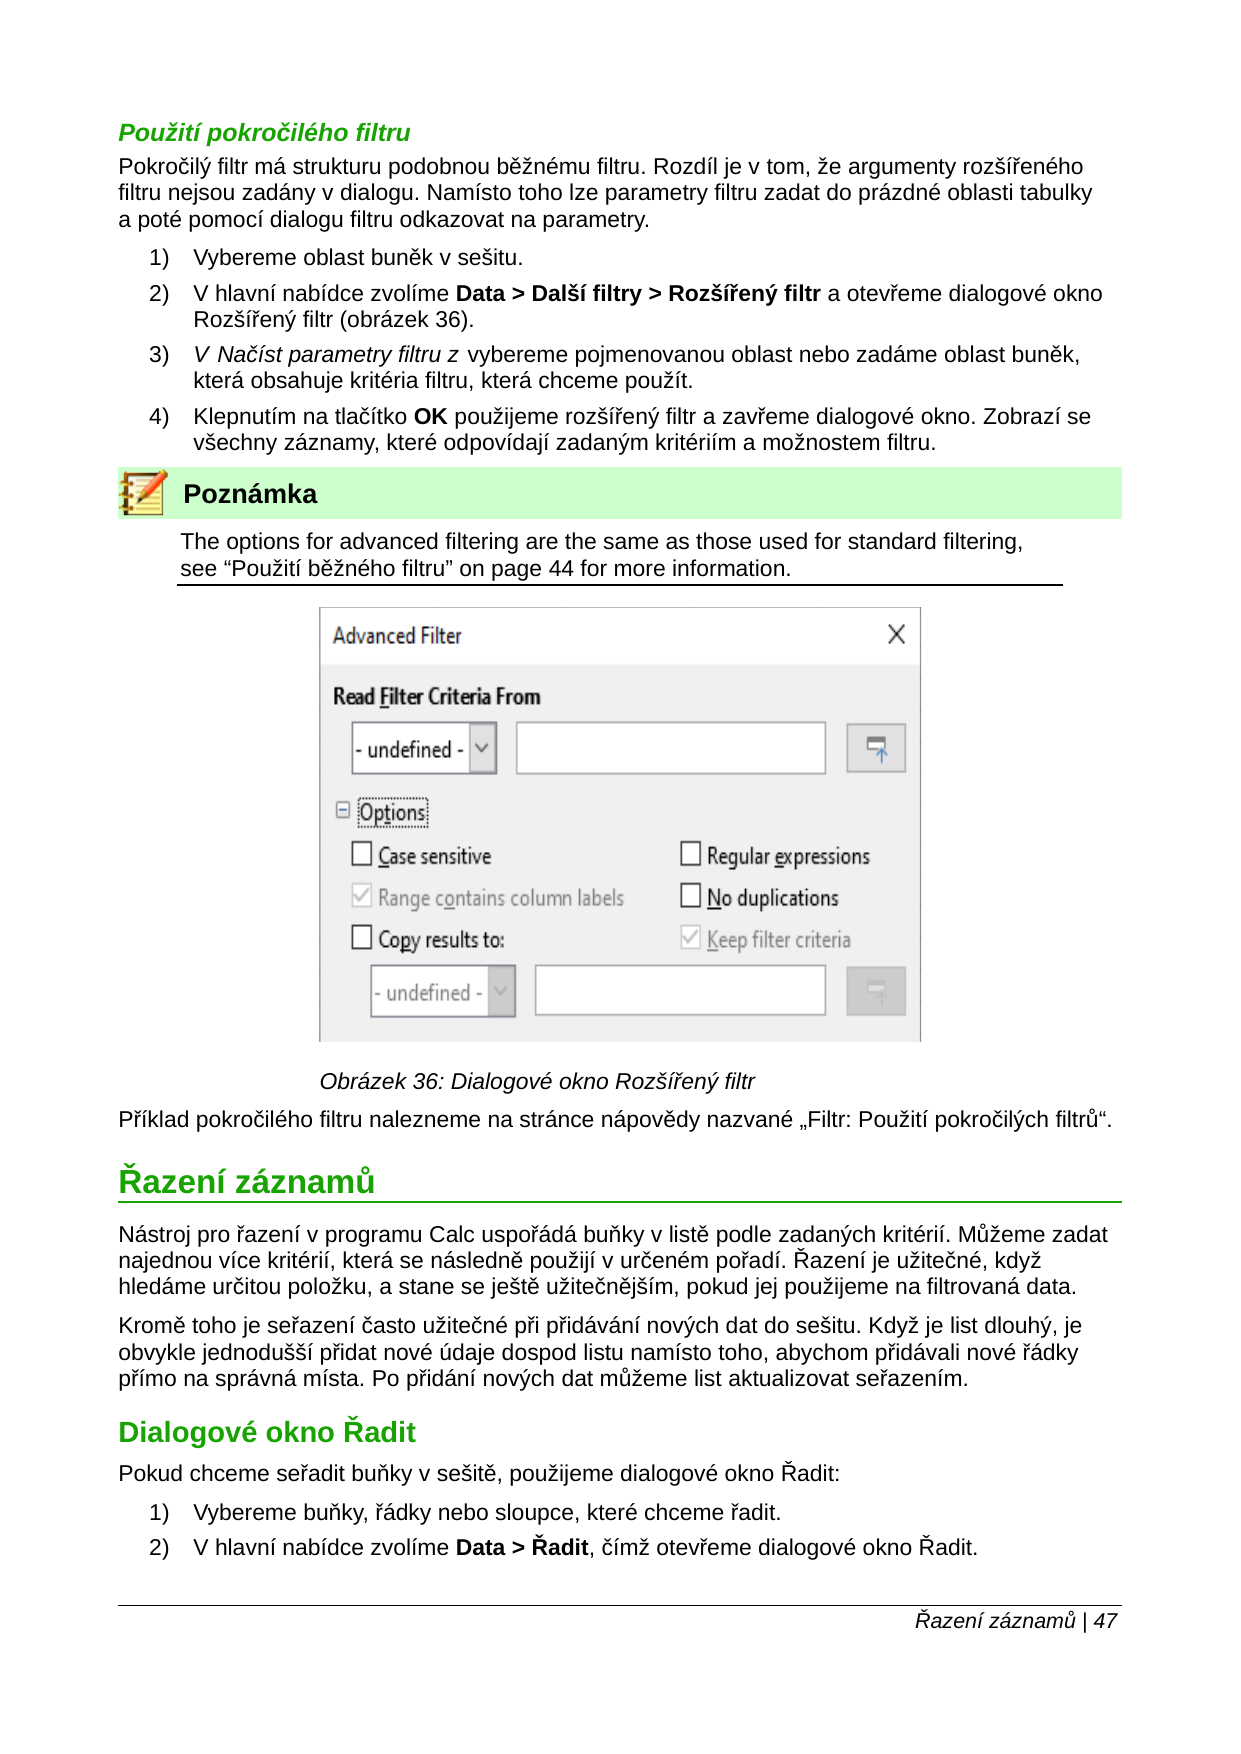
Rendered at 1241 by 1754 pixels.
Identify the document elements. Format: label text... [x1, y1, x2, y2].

list Klepnutím na tlačítko OK použijeme rozšířený filtr a zavřeme dialogové okno. Zobrazí se všechny záznamy, které odpovídají zadaným kritériím a možnostem filtru. [169, 403, 1122, 455]
text Kromě toho je seřazení často užitečné při přidávání nových dat do sešitu. Když je list dlouhý, je obvykle jednodušší přidat nové údaje dospod listu namísto toho, abychom přidávali nové řádky přímo na správná místa. Po přidání nových dat můžeme list aktualizovat seřazením. [118, 1312, 1122, 1391]
subtitle Poznámka [118, 467, 1122, 519]
picture [119, 468, 170, 519]
text The options for advanced filtering are the same as those used for standard filtering, see “Použití běžného filtru” on page 44 for more information. [177, 525, 1063, 584]
text Pokročilý filtr má strukturu podobnou běžnému filtru. Rozdíl je v tom, že argumenty rozšířeného filtru nejsou zadány v dialogu. Namísto toho lze parametry filtru zadat do prázdné oblasti tabulky a poté pomocí dialogu filtru odkazovat na parametry. [118, 153, 1122, 232]
list Vybereme oblast buněk v sešitu. [169, 244, 1122, 271]
list Vybereme buňky, řádky nebo sloupce, které chceme řadit. [169, 1499, 1122, 1525]
text Obrázek 36: Dialogové okno Rozšířený filtr [319, 1042, 921, 1094]
list V hlavní nabídce zvolíme Data > Další filtry > Rozšířený filtr a otevřeme dialogové okno Rozšířený filtr (obrázek 36). [169, 279, 1122, 332]
picture [319, 607, 922, 1042]
subtitle Použití pokročilého filtru [118, 118, 1122, 147]
list V hlavní nabídce zvolíme Data > Řadit, čímž otevřeme dialogové okno Řadit. [169, 1534, 1122, 1561]
list Pokud chceme seřadit buňky v sešitě, použijeme dialogové okno Řadit: [118, 1460, 1122, 1486]
subtitle Dialogové okno Řadit [118, 1415, 1122, 1448]
subtitle Řazení záznamů [118, 1162, 1122, 1201]
list V Načíst parametry filtru z vybereme pojmenovanou oblast nebo zadáme oblast buněk, která obsahuje kritéria filtru, která chceme použít. [169, 341, 1122, 394]
text Příklad pokročilého filtru nalezneme na stránce nápovědy nazvané „Filtr: Použití pokročilých filtrů“. [118, 1106, 1122, 1133]
text Nástroj pro řazení v programu Calc uspořádá buňky v listě podle zadaných kritérií. Můžeme zadat najednou více kritérií, která se následně použijí v určeném pořadí. Řazení je užitečné, když hledáme určitou položku, a stane se ještě užitečnějším, pokud jej použijeme na filtrovaná data. [118, 1221, 1122, 1299]
